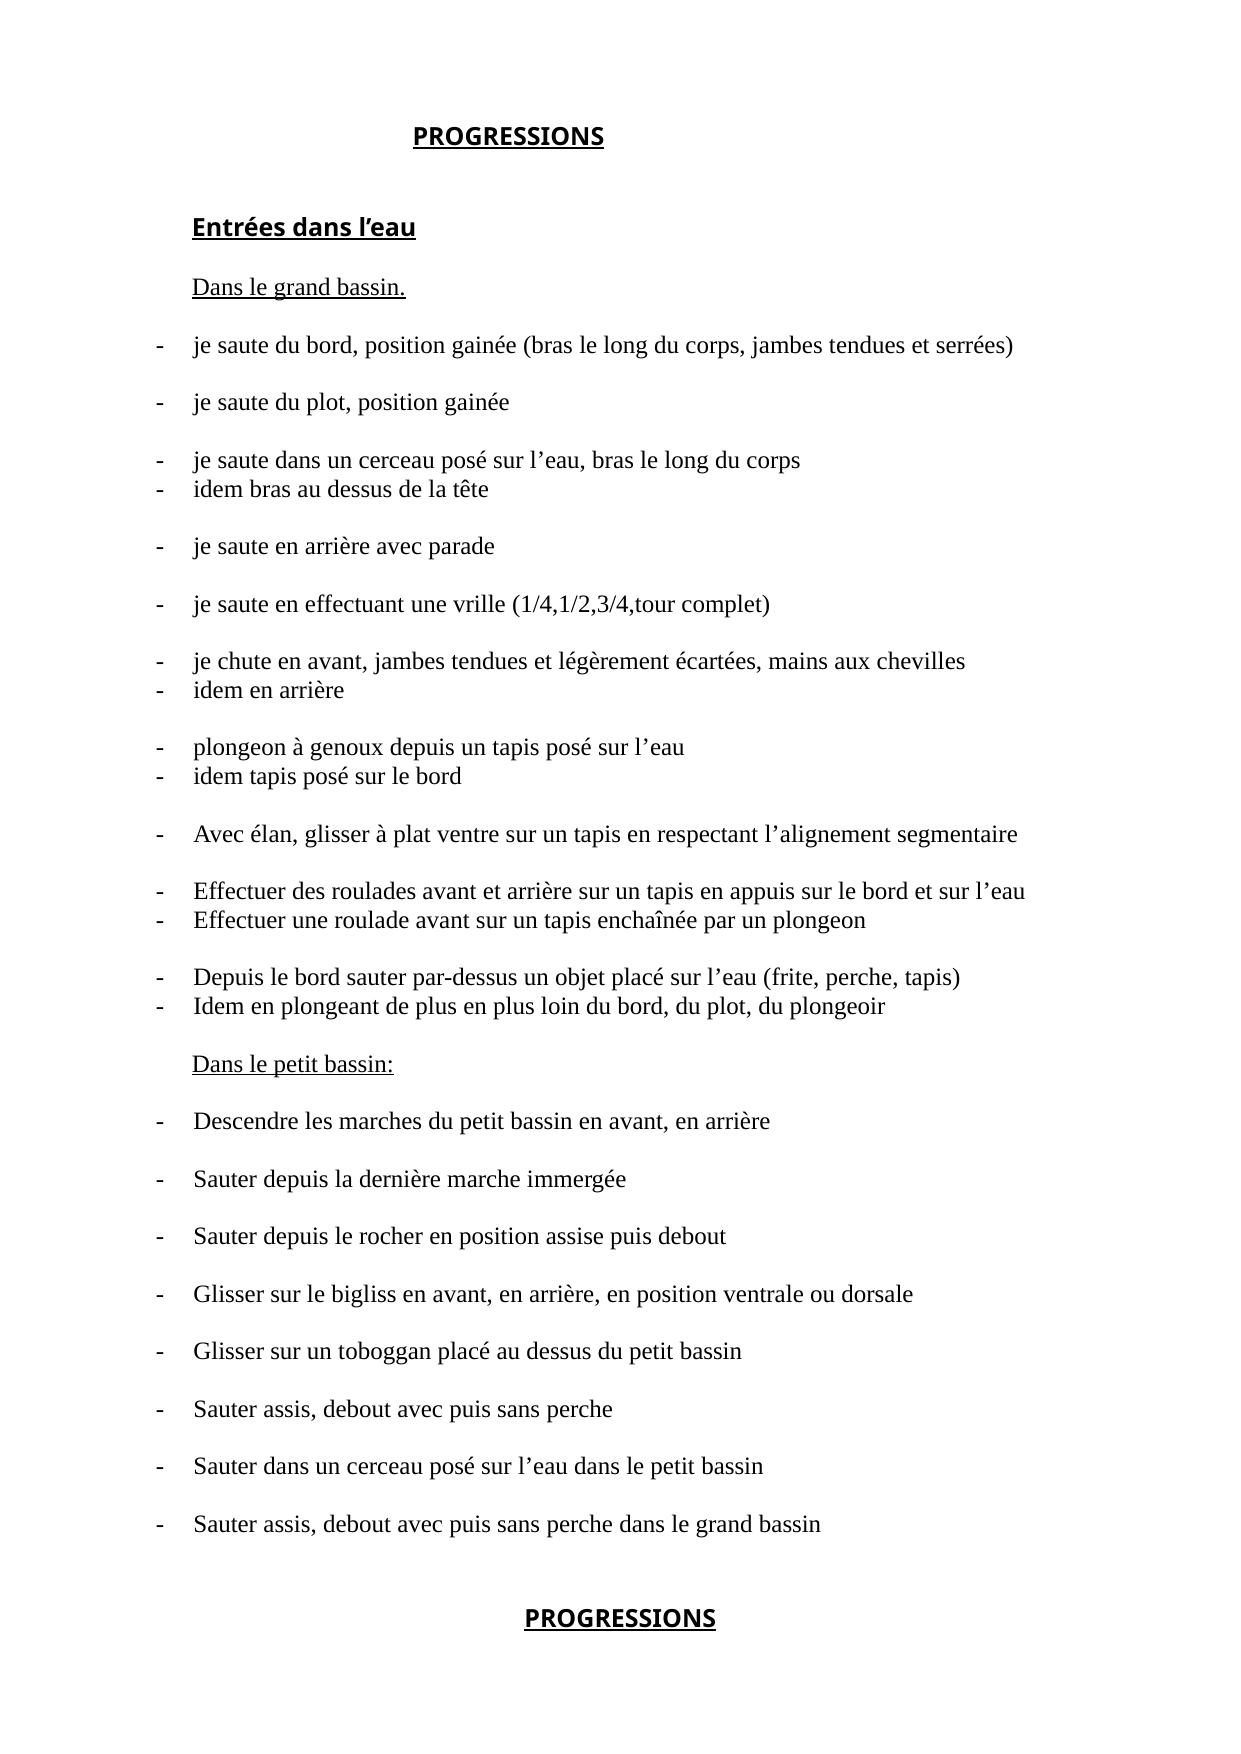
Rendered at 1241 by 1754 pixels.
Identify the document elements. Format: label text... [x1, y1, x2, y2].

list Effectuer des roulades avant et arrière sur un tapis en appuis sur le bord et sur l’eau [156, 876, 1122, 905]
list Sauter dans un cerceau posé sur l’eau dans le petit bassin [156, 1451, 1122, 1480]
list Sauter assis, debout avec puis sans perche [156, 1394, 1122, 1422]
list Effectuer une roulade avant sur un tapis enchaînée par un plongeon [156, 905, 1122, 934]
list je saute dans un cerceau posé sur l’eau, bras le long du corps [156, 445, 1122, 474]
list Sauter assis, debout avec puis sans perche dans le grand bassin [156, 1509, 1122, 1537]
list je saute du bord, position gainée (bras le long du corps, jambes tendues et serrées) [156, 330, 1122, 359]
list Glisser sur un toboggan placé au dessus du petit bassin [156, 1336, 1122, 1365]
list Sauter depuis le rocher en position assise puis debout [156, 1221, 1122, 1250]
text Dans le petit bassin: [192, 1049, 1122, 1077]
list Descendre les marches du petit bassin en avant, en arrière [156, 1106, 1122, 1135]
text PROGRESSIONS [118, 118, 1122, 152]
list je saute en effectuant une vrille (1/4,1/2,3/4,tour complet) [156, 589, 1122, 617]
list Idem en plongeant de plus en plus loin du bord, du plot, du plongeoir [156, 991, 1122, 1020]
list idem bras au dessus de la tête [156, 474, 1122, 502]
list idem en arrière [156, 675, 1122, 704]
text Dans le grand bassin. [192, 272, 1122, 301]
list Avec élan, glisser à plat ventre sur un tapis en respectant l’alignement segmentaire [156, 819, 1122, 847]
list plongeon à genoux depuis un tapis posé sur l’eau [156, 732, 1122, 761]
text PROGRESSIONS [118, 1600, 1122, 1634]
list Glisser sur le bigliss en avant, en arrière, en position ventrale ou dorsale [156, 1279, 1122, 1307]
list je saute du plot, position gainée [156, 387, 1122, 416]
list Sauter depuis la dernière marche immergée [156, 1164, 1122, 1192]
text Entrées dans l’eau [118, 210, 1122, 244]
list idem tapis posé sur le bord [156, 761, 1122, 790]
list je chute en avant, jambes tendues et légèrement écartées, mains aux chevilles [156, 646, 1122, 675]
list Depuis le bord sauter par-dessus un objet placé sur l’eau (frite, perche, tapis) [156, 962, 1122, 991]
list je saute en arrière avec parade [156, 531, 1122, 560]
